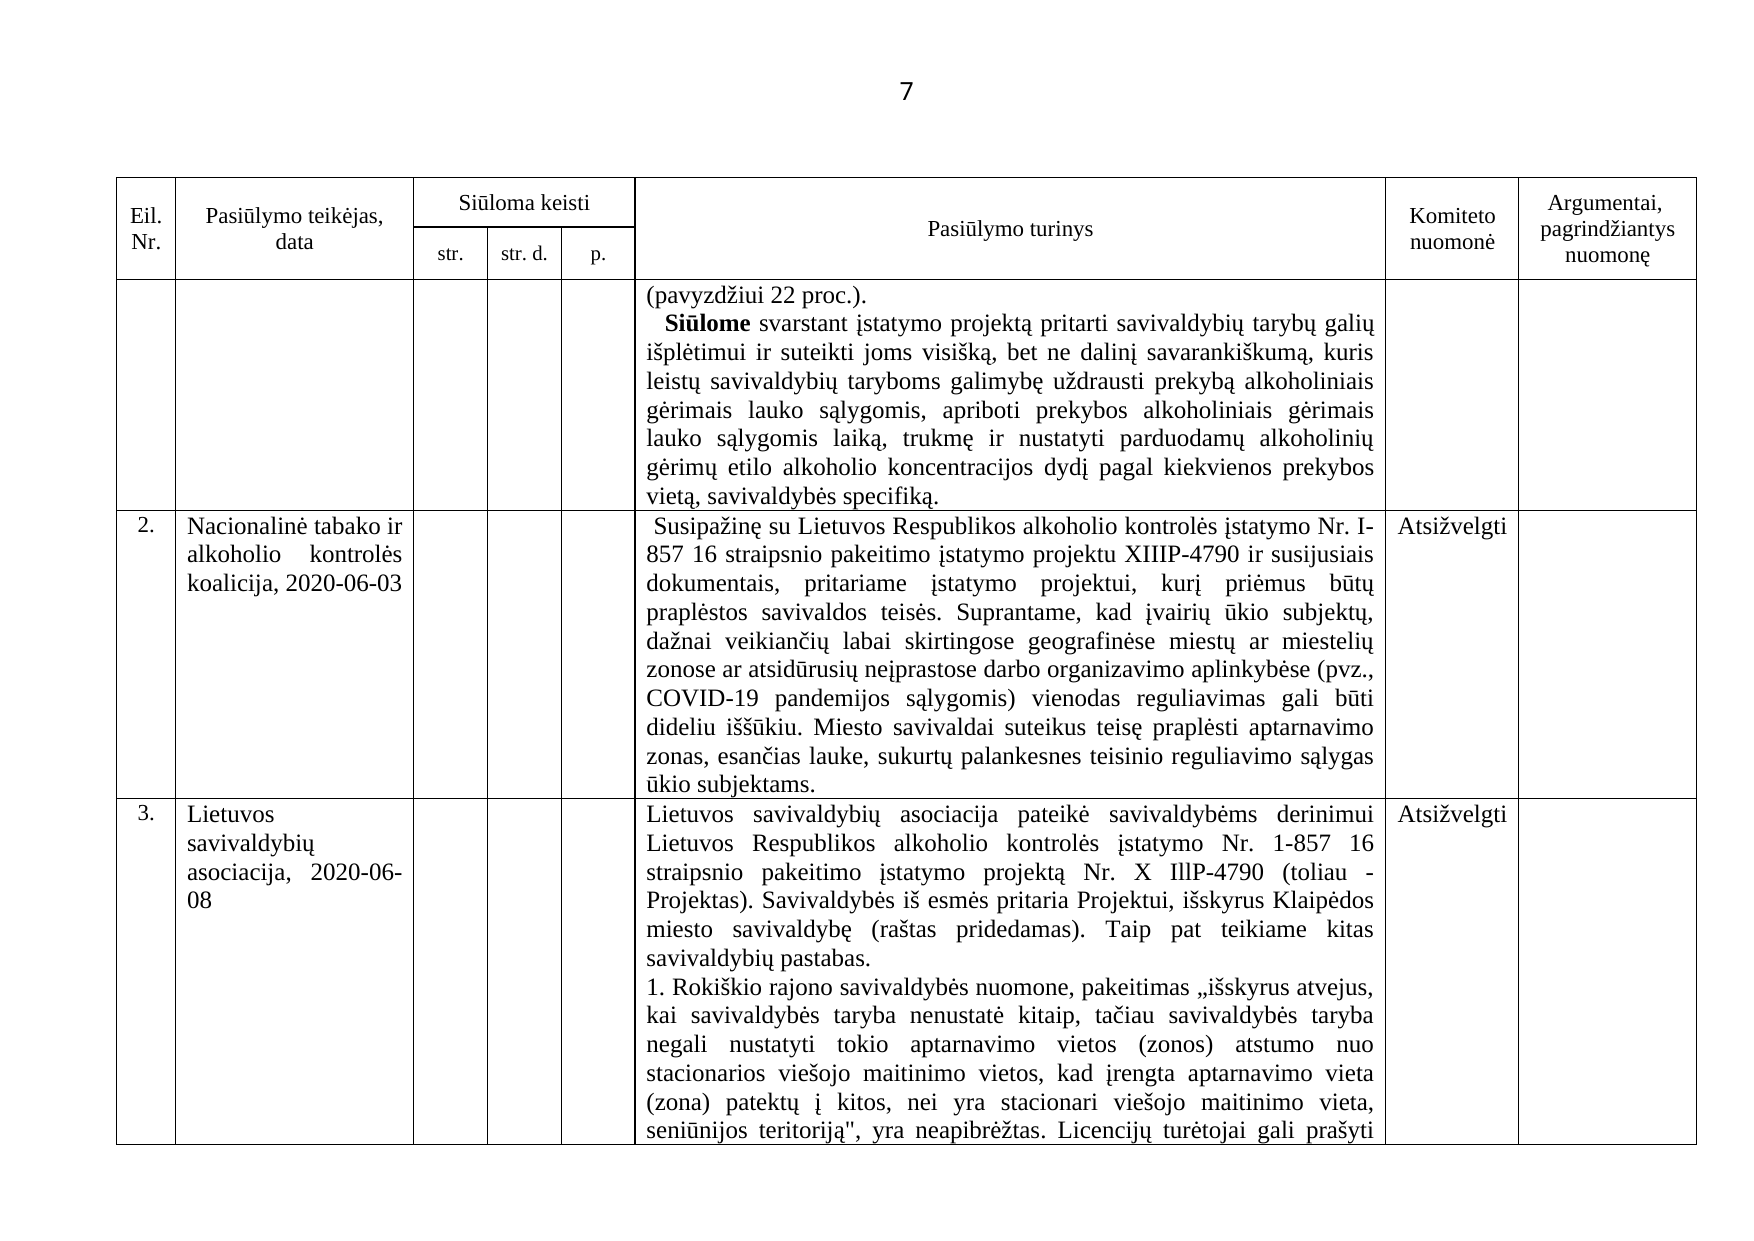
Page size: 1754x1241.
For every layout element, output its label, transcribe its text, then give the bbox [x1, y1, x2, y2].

table_cell [414, 799, 487, 1144]
table_cell (pavyzdžiui 22 proc.). Siūlome svarstant įstatymo projektą pritarti savivaldybių tarybų galių išplėtimui ir suteikti joms visišką, bet ne dalinį savarankiškumą, kuris leistų savivaldybių taryboms galimybę uždrausti prekybą alkoholiniais gėrimais lauko sąlygomis, apriboti prekybos alkoholiniais gėrimais lauko sąlygomis laiką, trukmę ir nustatyti parduodamų alkoholinių gėrimų etilo alkoholio koncentracijos dydį pagal kiekvienos prekybos vietą, savivaldybės specifiką. [636, 280, 1385, 510]
table_cell [1386, 280, 1518, 510]
table_cell [488, 799, 561, 1144]
table_cell [1519, 280, 1696, 510]
table_header Pasiūlymo teikėjas, data [176, 178, 413, 279]
table_header Argumentai, pagrindžiantys nuomonę [1519, 178, 1696, 279]
table_cell 3. [117, 799, 175, 1144]
table_cell Lietuvos savivaldybių asociacija pateikė savivaldybėms derinimui Lietuvos Respublikos alkoholio kontrolės įstatymo Nr. 1-857 16 straipsnio pakeitimo įstatymo projektą Nr. X IllP-4790 (toliau - Projektas). Savivaldybės iš esmės pritaria Projektui, išskyrus Klaipėdos miesto savivaldybę (raštas pridedamas). Taip pat teikiame kitas savivaldybių pastabas. 1. Rokiškio rajono savivaldybės nuomone, pakeitimas „išskyrus atvejus, kai savivaldybės taryba nenustatė kitaip, tačiau savivaldybės taryba negali nustatyti tokio aptarnavimo vietos (zonos) atstumo nuo stacionarios viešojo maitinimo vietos, kad įrengta aptarnavimo vieta (zona) patektų į kitos, nei yra stacionari viešojo maitinimo vieta, seniūnijos teritoriją", yra neapibrėžtas. Licencijų turėtojai gali prašyti [636, 799, 1385, 1144]
table_cell [562, 280, 634, 510]
table_cell [1519, 511, 1696, 798]
table_header Eil. Nr. [117, 178, 175, 279]
table_cell str. d. [488, 228, 561, 279]
table_cell Atsižvelgti [1386, 799, 1518, 1144]
table_header Pasiūlymo turinys [636, 178, 1385, 279]
table_cell [176, 280, 413, 510]
table_cell p. [562, 228, 634, 279]
table_header Komiteto nuomonė [1386, 178, 1518, 279]
table_cell 2. [117, 511, 175, 798]
table_cell str. [414, 228, 487, 279]
table_cell [562, 799, 634, 1144]
table_cell [488, 511, 561, 798]
table_cell Susipažinę su Lietuvos Respublikos alkoholio kontrolės įstatymo Nr. I-857 16 straipsnio pakeitimo įstatymo projektu XIIIP-4790 ir susijusiais dokumentais, pritariame įstatymo projektui, kurį priėmus būtų praplėstos savivaldos teisės. Suprantame, kad įvairių ūkio subjektų, dažnai veikiančių labai skirtingose geografinėse miestų ar miestelių zonose ar atsidūrusių neįprastose darbo organizavimo aplinkybėse (pvz., COVID-19 pandemijos sąlygomis) vienodas reguliavimas gali būti dideliu iššūkiu. Miesto savivaldai suteikus teisę praplėsti aptarnavimo zonas, esančias lauke, sukurtų palankesnes teisinio reguliavimo sąlygas ūkio subjektams. [636, 511, 1385, 798]
table_cell [414, 280, 487, 510]
table_cell Nacionalinė tabako ir alkoholio kontrolės koalicija, 2020-06-03 [176, 511, 413, 798]
table_cell [562, 511, 634, 798]
table_header Siūloma keisti [414, 178, 634, 226]
table_cell Atsižvelgti [1386, 511, 1518, 798]
table_cell [488, 280, 561, 510]
table_cell [1519, 799, 1696, 1144]
table_cell [414, 511, 487, 798]
table_cell Lietuvos savivaldybių asociacija, 2020-06-08 [176, 799, 413, 1144]
table_cell [117, 280, 175, 510]
